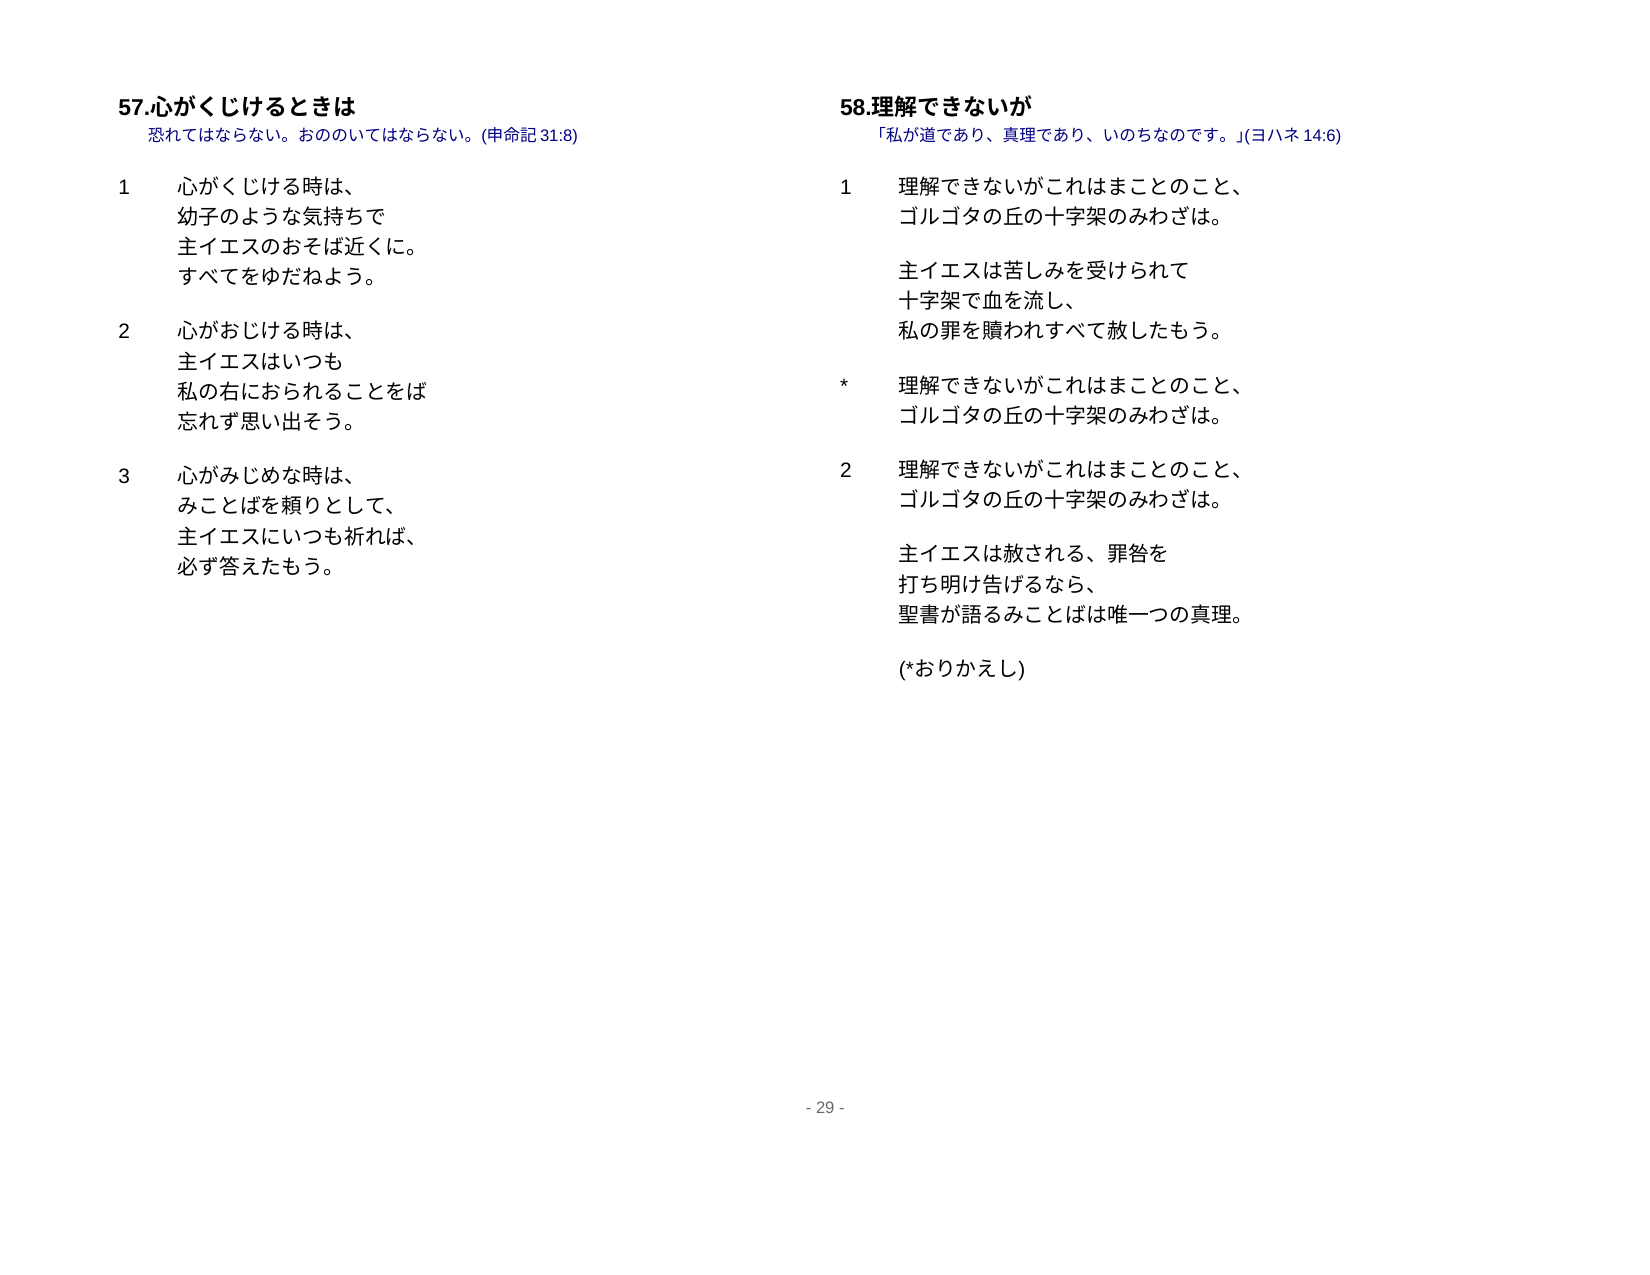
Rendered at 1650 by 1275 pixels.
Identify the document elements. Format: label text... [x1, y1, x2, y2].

title 58.理解できないが [840, 88, 1532, 122]
text 聖書が語るみことばは唯一つの真理。 [840, 598, 1532, 628]
text みことばを頼りとして、 [118, 490, 810, 520]
text 忘れず思い出そう。 [118, 405, 810, 436]
text ゴルゴタの丘の十字架のみわざは。 [840, 399, 1532, 429]
text 主イエスにいつも祈れば、 [118, 520, 810, 550]
text 1 理解できないがこれはまことのこと、 [840, 170, 1532, 200]
text 2 理解できないがこれはまことのこと、 [840, 453, 1532, 483]
text 主イエスのおそば近くに。 [118, 230, 810, 261]
text 3 心がみじめな時は、 [118, 459, 810, 490]
text 十字架で血を流し、 [840, 284, 1532, 315]
text 主イエスはいつも [118, 345, 810, 375]
text 私の罪を贖われすべて赦したもう。 [840, 315, 1532, 345]
text 「私が道であり、真理であり、いのちなのです。｣(ヨハネ14:6) [869, 122, 1532, 146]
text 幼子のような気持ちで [118, 200, 810, 230]
text 打ち明け告げるなら、 [840, 568, 1532, 598]
text 1 心がくじける時は、 [118, 170, 810, 200]
text * 理解できないがこれはまことのこと、 [840, 369, 1532, 399]
text 私の右におられることをば [118, 375, 810, 405]
text (*おりかえし) [840, 652, 1532, 682]
text ゴルゴタの丘の十字架のみわざは。 [840, 200, 1532, 230]
text 2 心がおじける時は、 [118, 315, 810, 345]
text 主イエスは赦される、罪咎を [840, 538, 1532, 568]
text すべてをゆだねよう。 [118, 261, 810, 291]
title 57.心がくじけるときは [118, 88, 810, 122]
text 恐れてはならない。おののいてはならない。(申命記31:8) [148, 122, 810, 146]
text ゴルゴタの丘の十字架のみわざは。 [840, 483, 1532, 514]
text 必ず答えたもう。 [118, 550, 810, 580]
text 主イエスは苦しみを受けられて [840, 254, 1532, 284]
